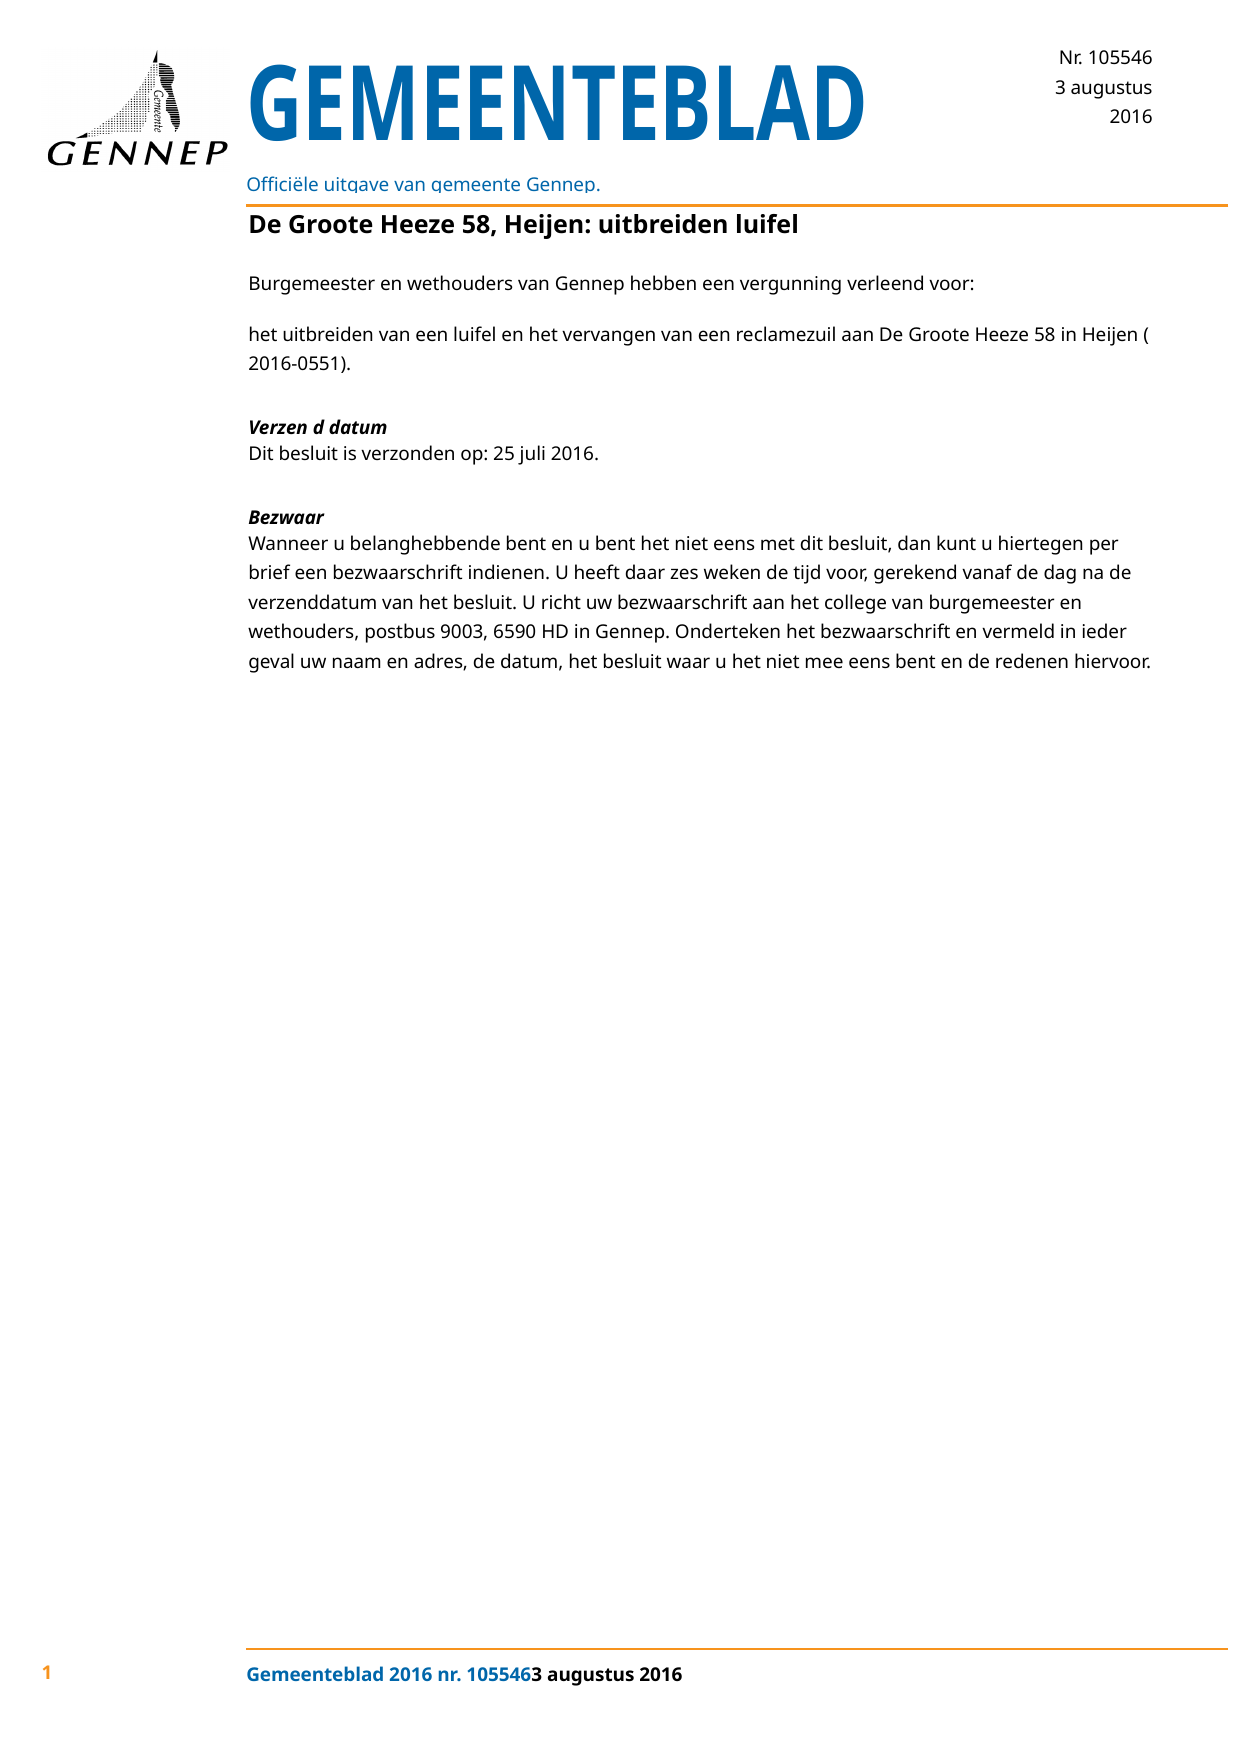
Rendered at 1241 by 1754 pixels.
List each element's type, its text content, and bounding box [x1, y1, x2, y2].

text Verzen d datum [248, 414, 1152, 440]
text De Groote Heeze 58, Heijen: uitbreiden luifel [248, 207, 1152, 241]
text Burgemeester en wethouders van Gennep hebben een vergunning verleend voor: [248, 270, 1152, 296]
text Wanneer u belanghebbende bent en u bent het niet eens met dit besluit, dan kunt u hiertegen per brief een bezwaarschrift indienen. U heeft daar zes weken de tijd voor, gerekend vanaf de dag na de verzenddatum van het besluit. U richt uw bezwaarschrift aan het college van burgemeester en wethouders, postbus 9003, 6590 HD in Gennep. Onderteken het bezwaarschrift en vermeld in ieder geval uw naam en adres, de datum, het besluit waar u het niet mee eens bent en de redenen hiervoor. [248, 530, 1152, 674]
text Dit besluit is verzonden op: 25 juli 2016. [248, 440, 1152, 466]
text Bezwaar [248, 504, 1152, 530]
picture [41, 47, 231, 172]
text het uitbreiden van een luifel en het vervangen van een reclamezuil aan De Groote Heeze 58 in Heijen ( 2016-0551). [248, 321, 1152, 376]
